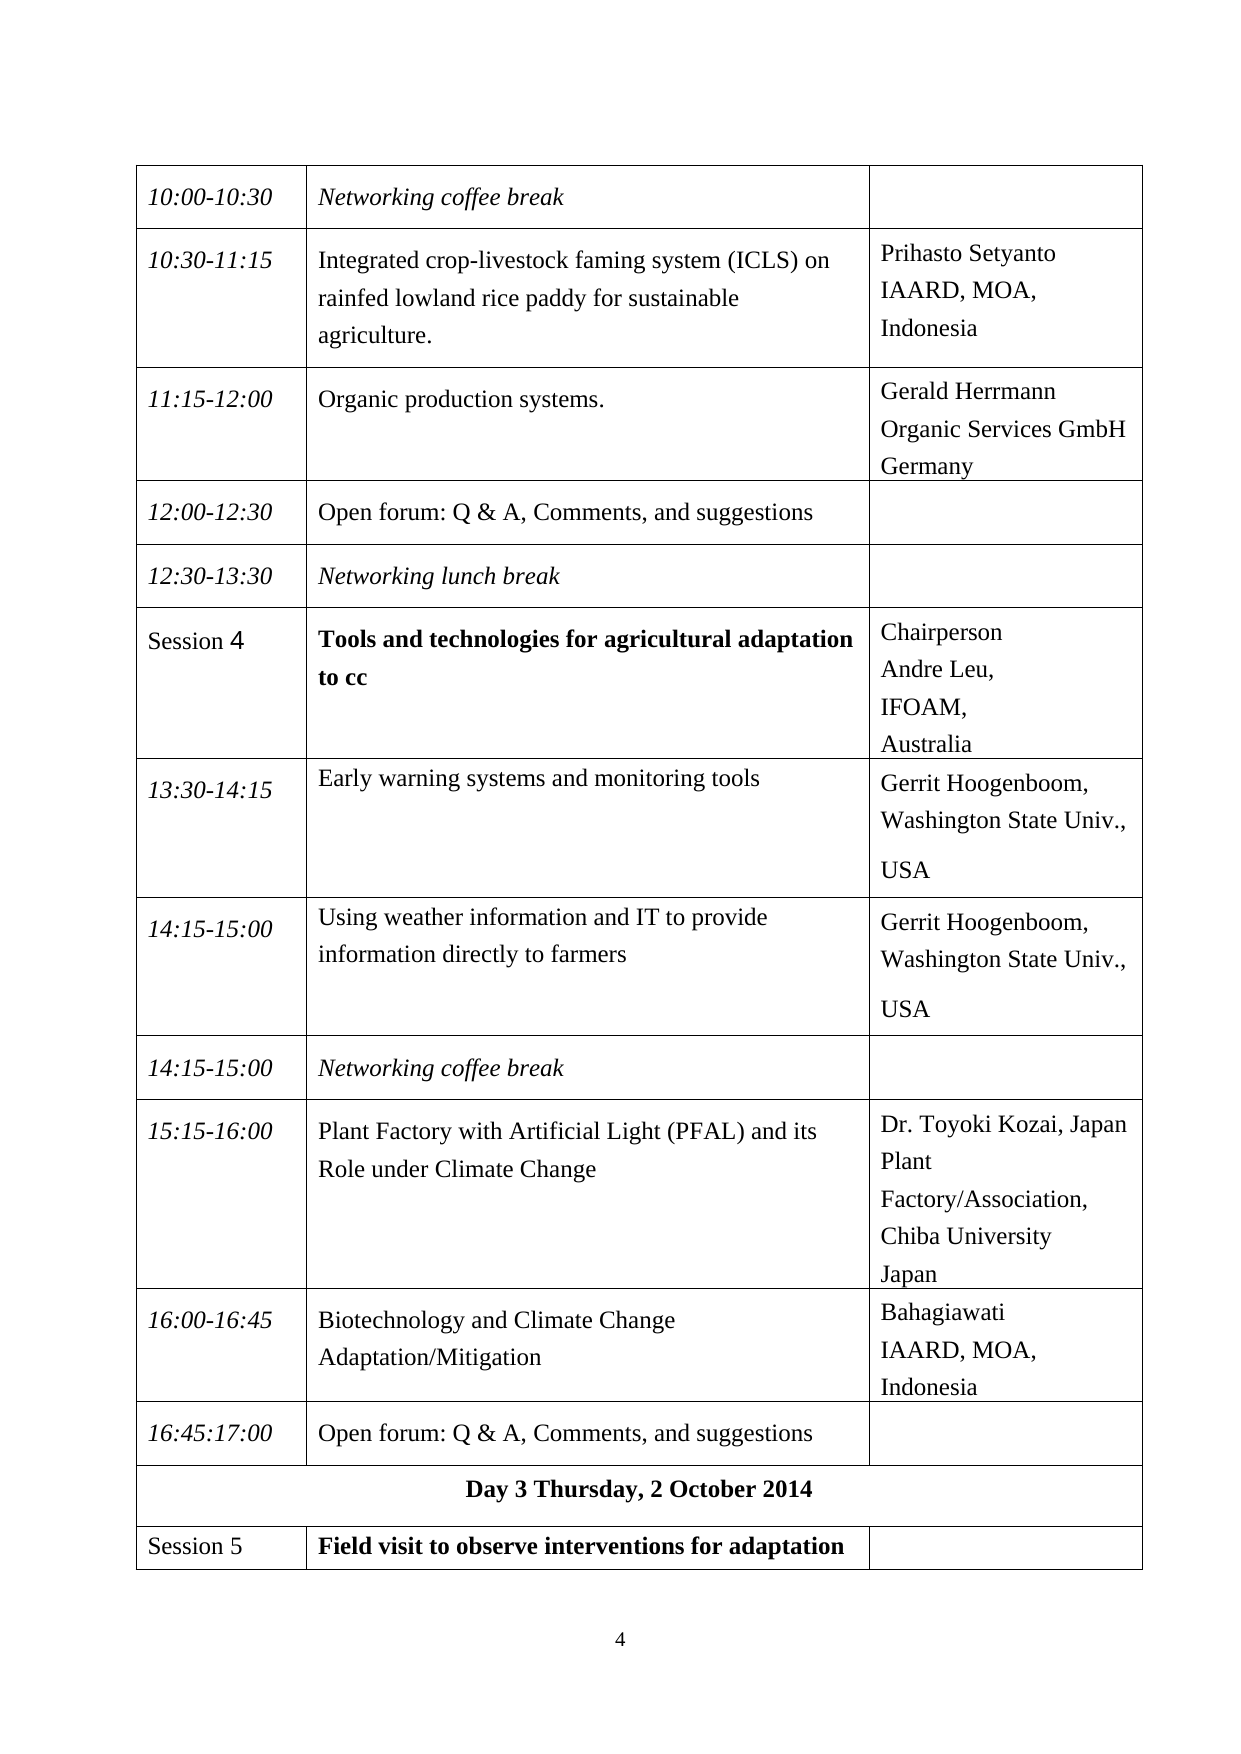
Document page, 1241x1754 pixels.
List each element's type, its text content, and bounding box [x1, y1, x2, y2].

table_cell Open forum: Q & A, Comments, and suggestions [307, 481, 869, 544]
table_cell Gerrit Hoogenboom, Washington State Univ., USA [870, 898, 1142, 1035]
table_cell Tools and technologies for agricultural adaptation to cc [307, 608, 869, 758]
table_cell Day 3 Thursday, 2 October 2014 [137, 1466, 1142, 1526]
table_cell 12:00-12:30 [137, 481, 306, 544]
table_cell Early warning systems and monitoring tools [307, 759, 869, 897]
table_cell 14:15-15:00 [137, 1036, 306, 1099]
table_cell 10:30-11:15 [137, 229, 306, 367]
table_cell 10:00-10:30 [137, 166, 306, 228]
table_cell Prihasto Setyanto IAARD, MOA, Indonesia [870, 229, 1142, 367]
table_cell Open forum: Q & A, Comments, and suggestions [307, 1402, 869, 1464]
table_cell Networking lunch break [307, 545, 869, 607]
table_cell Chairperson Andre Leu, IFOAM, Australia [870, 608, 1142, 758]
table_cell [870, 1402, 1142, 1464]
table_cell 11:15-12:00 [137, 368, 306, 480]
table_cell Session 5 [137, 1527, 306, 1569]
table_cell [870, 1527, 1142, 1569]
table_cell 16:45:17:00 [137, 1402, 306, 1464]
table_cell Field visit to observe interventions for adaptation [307, 1527, 869, 1569]
table_cell Session 4 [137, 608, 306, 758]
table_cell Organic production systems. [307, 368, 869, 480]
table_cell [870, 1036, 1142, 1099]
table_cell Gerrit Hoogenboom, Washington State Univ., USA [870, 759, 1142, 897]
table_cell Gerald Herrmann Organic Services GmbH Germany [870, 368, 1142, 480]
table_cell Dr. Toyoki Kozai, Japan Plant Factory/Association, Chiba University Japan [870, 1100, 1142, 1287]
table_cell Plant Factory with Artificial Light (PFAL) and its Role under Climate Change [307, 1100, 869, 1287]
table_cell 13:30-14:15 [137, 759, 306, 897]
table_cell 14:15-15:00 [137, 898, 306, 1035]
table_cell Bahagiawati IAARD, MOA, Indonesia [870, 1289, 1142, 1401]
table_cell Networking coffee break [307, 1036, 869, 1099]
table_cell Biotechnology and Climate Change Adaptation/Mitigation [307, 1289, 869, 1401]
table_cell Networking coffee break [307, 166, 869, 228]
table_cell 12:30-13:30 [137, 545, 306, 607]
table_cell 16:00-16:45 [137, 1289, 306, 1401]
table_cell [870, 166, 1142, 228]
table_cell 15:15-16:00 [137, 1100, 306, 1287]
table_cell [870, 545, 1142, 607]
table_cell [870, 481, 1142, 544]
table_cell Integrated crop-livestock faming system (ICLS) on rainfed lowland rice paddy for sustainable agriculture. [307, 229, 869, 367]
table_cell Using weather information and IT to provide information directly to farmers [307, 898, 869, 1035]
